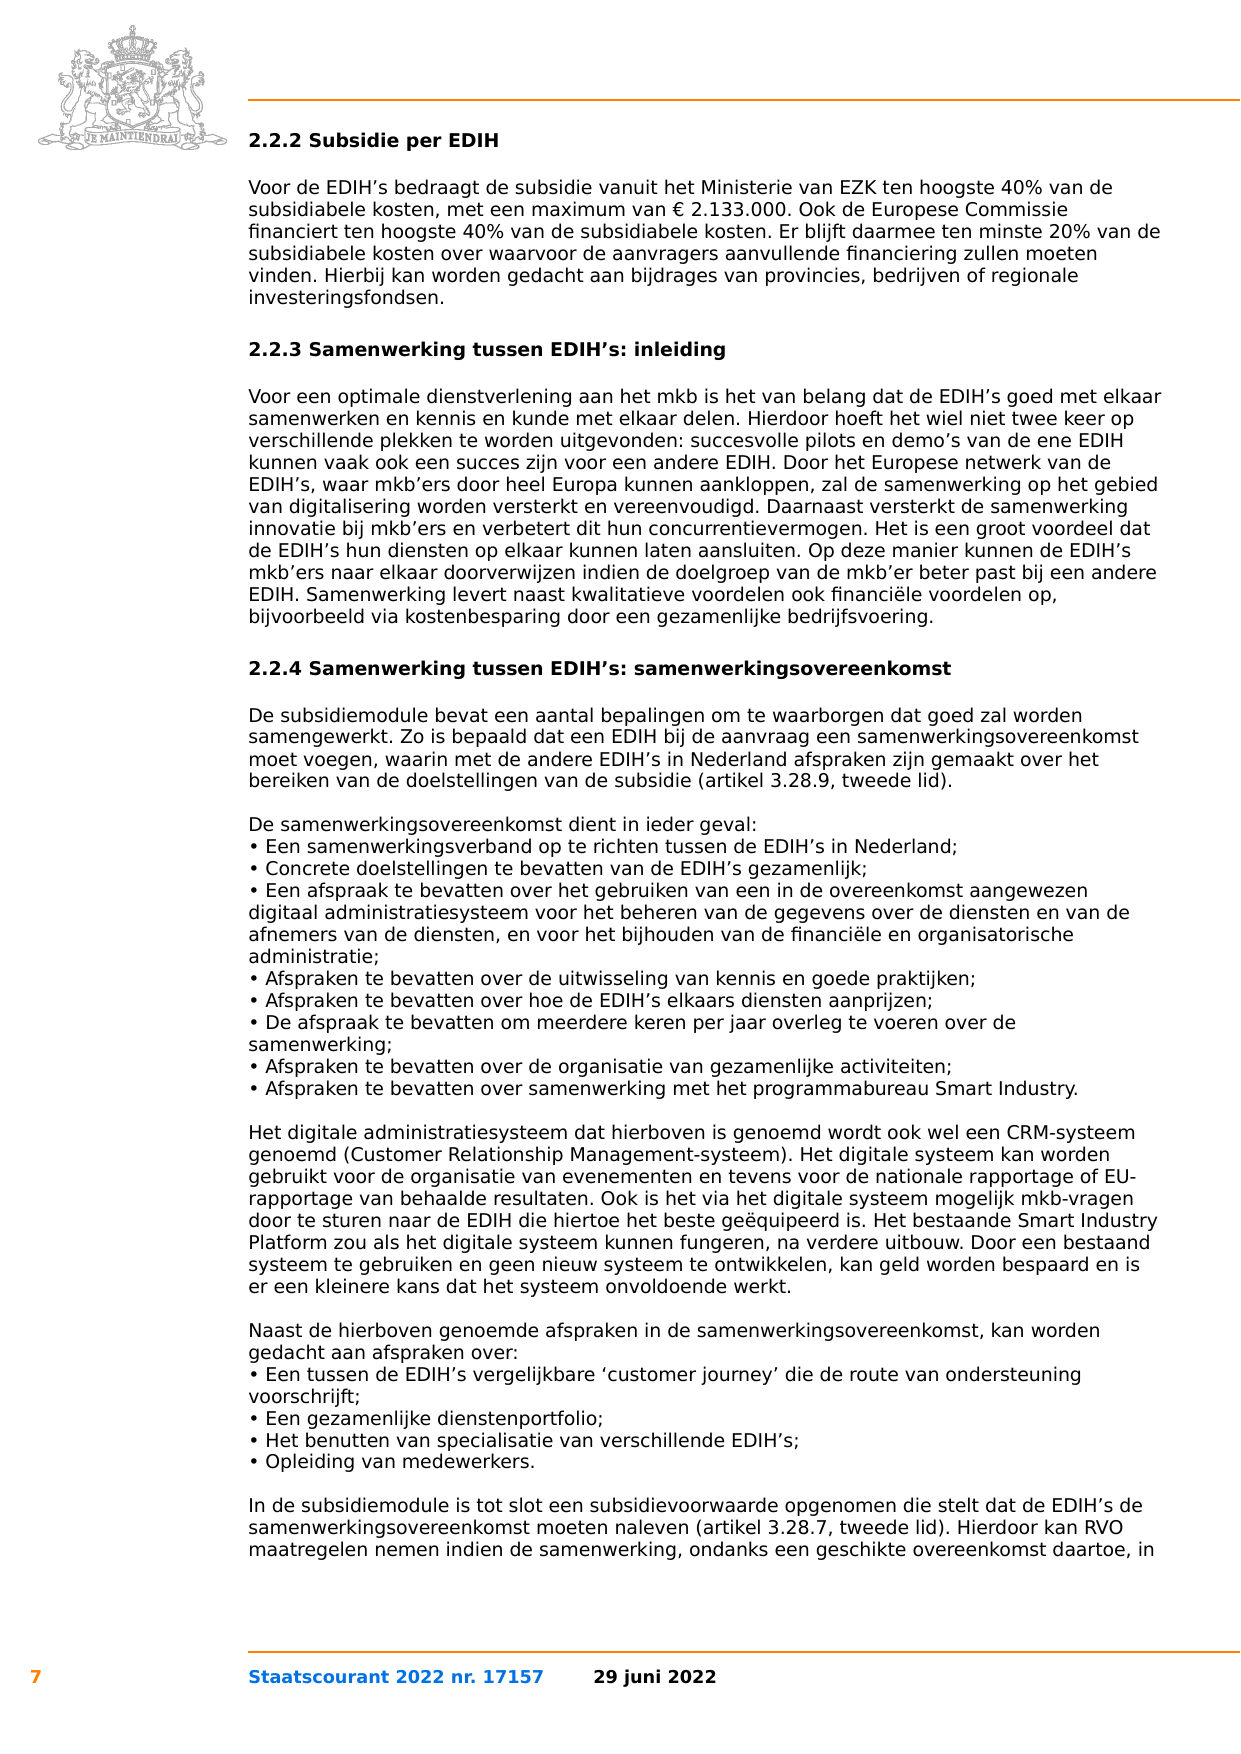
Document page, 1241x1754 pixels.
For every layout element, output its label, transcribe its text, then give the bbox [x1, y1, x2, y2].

text De subsidiemodule bevat een aantal bepalingen om te waarborgen dat goed zal worden samengewerkt. Zo is bepaald dat een EDIH bij de aanvraag een samenwerkingsovereenkomst moet voegen, waarin met de andere EDIH’s in Nederland afspraken zijn gemaakt over het bereiken van de doelstellingen van de subsidie (artikel 3.28.9, tweede lid). [248, 704, 1163, 792]
text • Afspraken te bevatten over de organisatie van gezamenlijke activiteiten; [248, 1056, 1163, 1078]
text De samenwerkingsovereenkomst dient in ieder geval: [248, 814, 1163, 836]
text • Afspraken te bevatten over samenwerking met het programmabureau Smart Industry. [248, 1078, 1163, 1100]
text • Afspraken te bevatten over hoe de EDIH’s elkaars diensten aanprijzen; [248, 990, 1163, 1012]
subtitle 2.2.2 Subsidie per EDIH [248, 130, 1163, 152]
text • Concrete doelstellingen te bevatten van de EDIH’s gezamenlijk; [248, 858, 1163, 880]
text • Een gezamenlijke dienstenportfolio; [248, 1407, 1163, 1429]
text Voor een optimale dienstverlening aan het mkb is het van belang dat de EDIH’s goed met elkaar samenwerken en kennis en kunde met elkaar delen. Hierdoor hoeft het wiel niet twee keer op verschillende plekken te worden uitgevonden: succesvolle pilots en demo’s van de ene EDIH kunnen vaak ook een succes zijn voor een andere EDIH. Door het Europese netwerk van de EDIH’s, waar mkb’ers door heel Europa kunnen aankloppen, zal de samenwerking op het gebied van digitalisering worden versterkt en vereenvoudigd. Daarnaast versterkt de samenwerking innovatie bij mkb’ers en verbetert dit hun concurrentievermogen. Het is een groot voordeel dat de EDIH’s hun diensten op elkaar kunnen laten aansluiten. Op deze manier kunnen de EDIH’s mkb’ers naar elkaar doorverwijzen indien de doelgroep van de mkb’er beter past bij een andere EDIH. Samenwerking levert naast kwalitatieve voordelen ook financiële voordelen op, bijvoorbeeld via kostenbesparing door een gezamenlijke bedrijfsvoering. [248, 386, 1163, 627]
text • Het benutten van specialisatie van verschillende EDIH’s; [248, 1429, 1163, 1451]
text • Opleiding van medewerkers. [248, 1451, 1163, 1473]
text • Een samenwerkingsverband op te richten tussen de EDIH’s in Nederland; [248, 836, 1163, 858]
text • Een tussen de EDIH’s vergelijkbare ‘customer journey’ die de route van ondersteuning voorschrijft; [248, 1363, 1163, 1407]
text • Een afspraak te bevatten over het gebruiken van een in de overeenkomst aangewezen digitaal administratiesysteem voor het beheren van de gegevens over de diensten en van de afnemers van de diensten, en voor het bijhouden van de financiële en organisatorische administratie; [248, 880, 1163, 968]
picture [38, 25, 227, 150]
text In de subsidiemodule is tot slot een subsidievoorwaarde opgenomen die stelt dat de EDIH’s de samenwerkingsovereenkomst moeten naleven (artikel 3.28.7, tweede lid). Hierdoor kan RVO maatregelen nemen indien de samenwerking, ondanks een geschikte overeenkomst daartoe, in [248, 1495, 1163, 1561]
text • Afspraken te bevatten over de uitwisseling van kennis en goede praktijken; [248, 968, 1163, 990]
text Het digitale administratiesysteem dat hierboven is genoemd wordt ook wel een CRM-systeem genoemd (Customer Relationship Management-systeem). Het digitale systeem kan worden gebruikt voor de organisatie van evenementen en tevens voor de nationale rapportage of EU-rapportage van behaalde resultaten. Ook is het via het digitale systeem mogelijk mkb-vragen door te sturen naar de EDIH die hiertoe het beste geëquipeerd is. Het bestaande Smart Industry Platform zou als het digitale systeem kunnen fungeren, na verdere uitbouw. Door een bestaand systeem te gebruiken en geen nieuw systeem te ontwikkelen, kan geld worden bespaard en is er een kleinere kans dat het systeem onvoldoende werkt. [248, 1122, 1163, 1298]
text Naast de hierboven genoemde afspraken in de samenwerkingsovereenkomst, kan worden gedacht aan afspraken over: [248, 1319, 1163, 1363]
subtitle 2.2.4 Samenwerking tussen EDIH’s: samenwerkingsovereenkomst [248, 657, 1163, 679]
text Voor de EDIH’s bedraagt de subsidie vanuit het Ministerie van EZK ten hoogste 40% van de subsidiabele kosten, met een maximum van € 2.133.000. Ook de Europese Commissie financiert ten hoogste 40% van de subsidiabele kosten. Er blijft daarmee ten minste 20% van de subsidiabele kosten over waarvoor de aanvragers aanvullende financiering zullen moeten vinden. Hierbij kan worden gedacht aan bijdrages van provincies, bedrijven of regionale investeringsfondsen. [248, 177, 1163, 309]
text • De afspraak te bevatten om meerdere keren per jaar overleg te voeren over de samenwerking; [248, 1012, 1163, 1056]
subtitle 2.2.3 Samenwerking tussen EDIH’s: inleiding [248, 339, 1163, 361]
